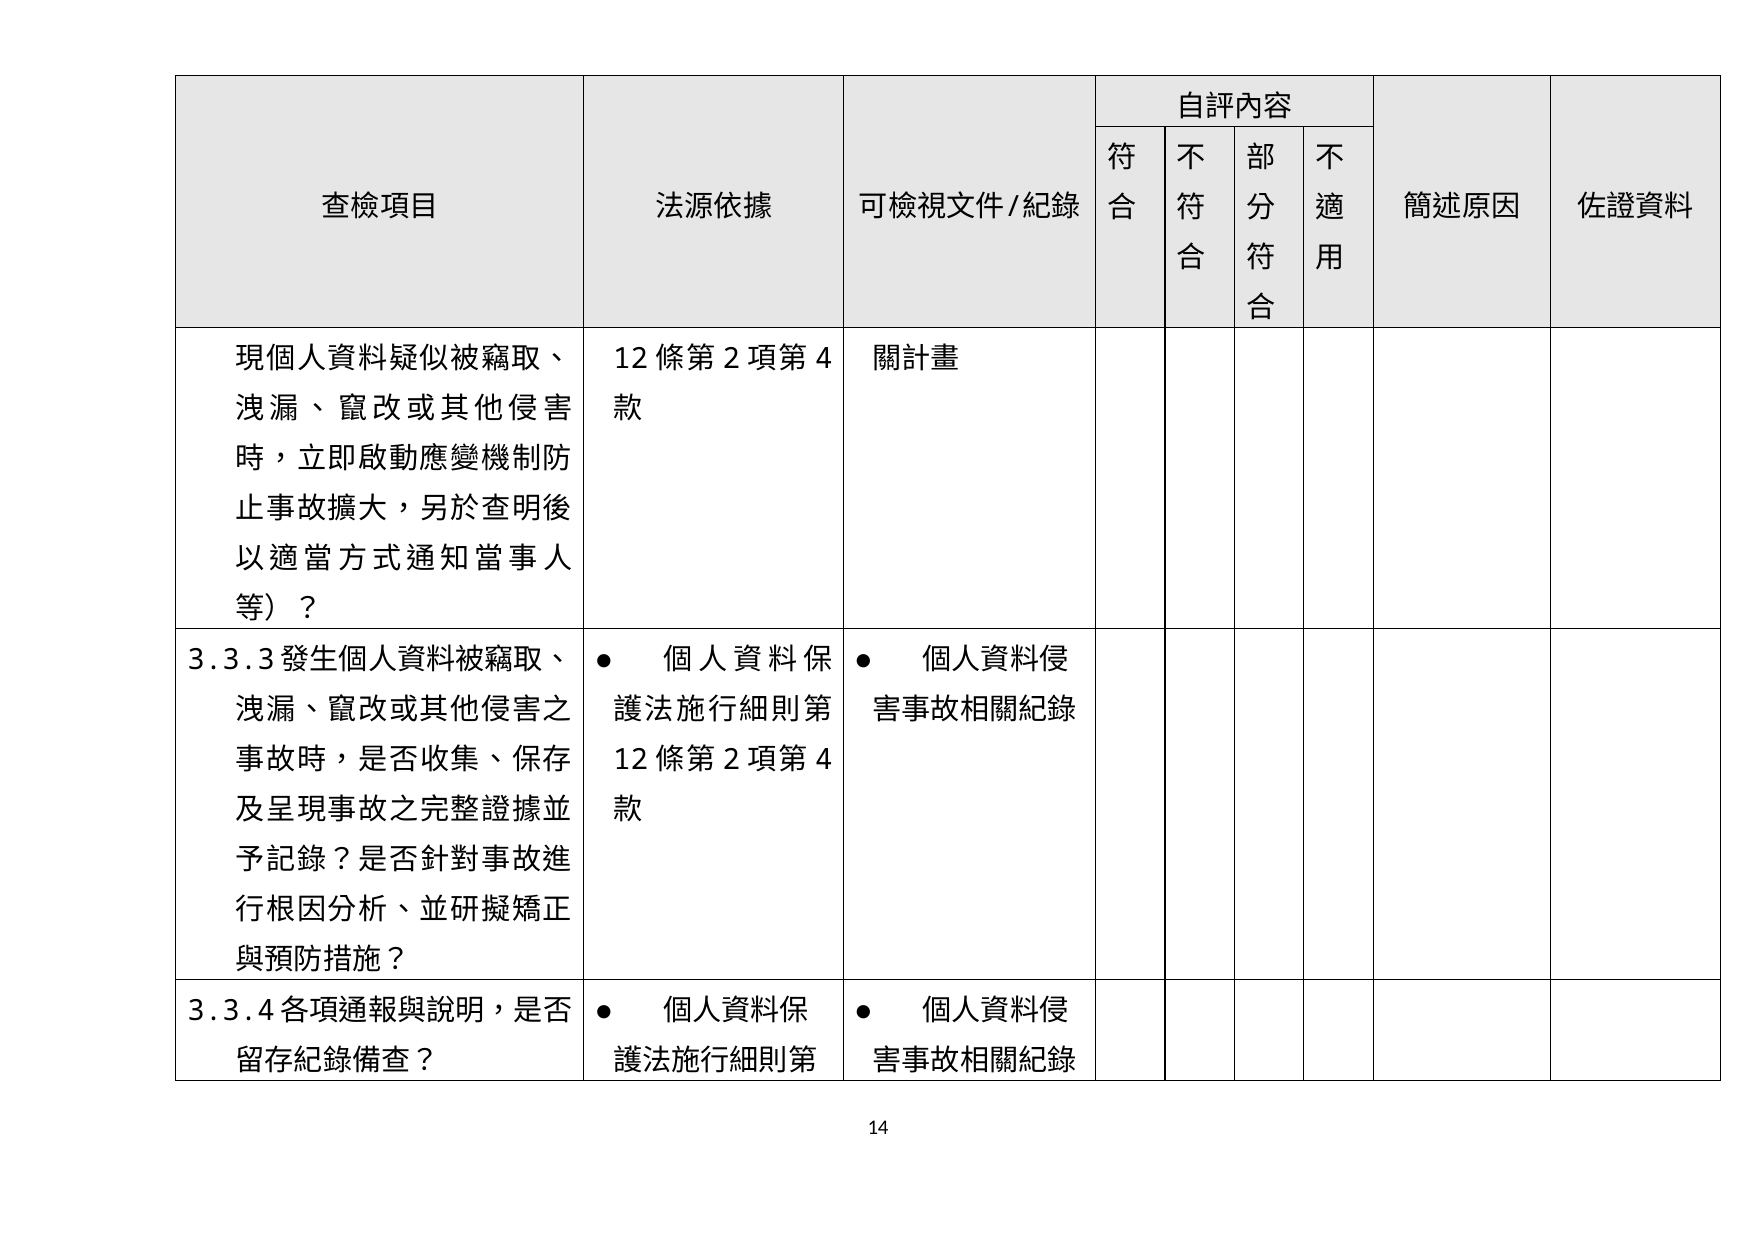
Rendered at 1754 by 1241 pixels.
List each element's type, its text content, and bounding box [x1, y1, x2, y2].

table_cell 現個人資料疑似被竊取、洩漏、竄改或其他侵害時，立即啟動應變機制防止事故擴大，另於查明後以適當方式通知當事人等）？ [176, 328, 583, 628]
table_cell [1551, 980, 1720, 1080]
table_header 可檢視文件/紀錄 [844, 76, 1095, 327]
table_cell 個人資料保護法施行細則第 [584, 980, 843, 1080]
table_header 佐證資料 [1551, 76, 1720, 327]
table_cell [1551, 629, 1720, 979]
table_cell 部分符合 [1235, 127, 1303, 327]
table_cell 個人資料保護法施行細則第12條第2項第4款 [584, 629, 843, 979]
table_header 查檢項目 [176, 76, 583, 327]
table_cell [1235, 328, 1303, 628]
table_header 法源依據 [584, 76, 843, 327]
table_cell [1166, 328, 1234, 628]
table_header 簡述原因 [1374, 76, 1550, 327]
table_cell [1304, 328, 1373, 628]
table_cell [1374, 980, 1550, 1080]
table_cell [1551, 328, 1720, 628]
table_cell 個人資料相關的事故管理相關計畫 [844, 328, 1095, 628]
table_cell [1374, 629, 1550, 979]
table_cell [1235, 629, 1303, 979]
table_cell 3.3.3發生個人資料被竊取、洩漏、竄改或其他侵害之事故時，是否收集、保存及呈現事故之完整證據並予記錄？是否針對事故進行根因分析、並研擬矯正與預防措施？ [176, 629, 583, 979]
table_cell [1096, 328, 1164, 628]
table_cell [1166, 629, 1234, 979]
table_cell [1235, 980, 1303, 1080]
table_cell [1304, 980, 1373, 1080]
table_cell 12條第2項第4款 [584, 328, 843, 628]
table_header 自評內容 [1096, 76, 1373, 126]
table_cell [1304, 629, 1373, 979]
table_cell 符合 [1096, 127, 1164, 327]
table_cell [1166, 980, 1234, 1080]
table_cell 不適用 [1304, 127, 1373, 327]
table_cell [1096, 629, 1164, 979]
table_cell 3.3.4各項通報與說明，是否留存紀錄備查？ [176, 980, 583, 1080]
table_cell 不符合 [1166, 127, 1234, 327]
table_cell [1096, 980, 1164, 1080]
table_cell 個人資料侵害事故相關紀錄 [844, 980, 1095, 1080]
table_cell 個人資料侵害事故相關紀錄 [844, 629, 1095, 979]
table_cell [1374, 328, 1550, 628]
